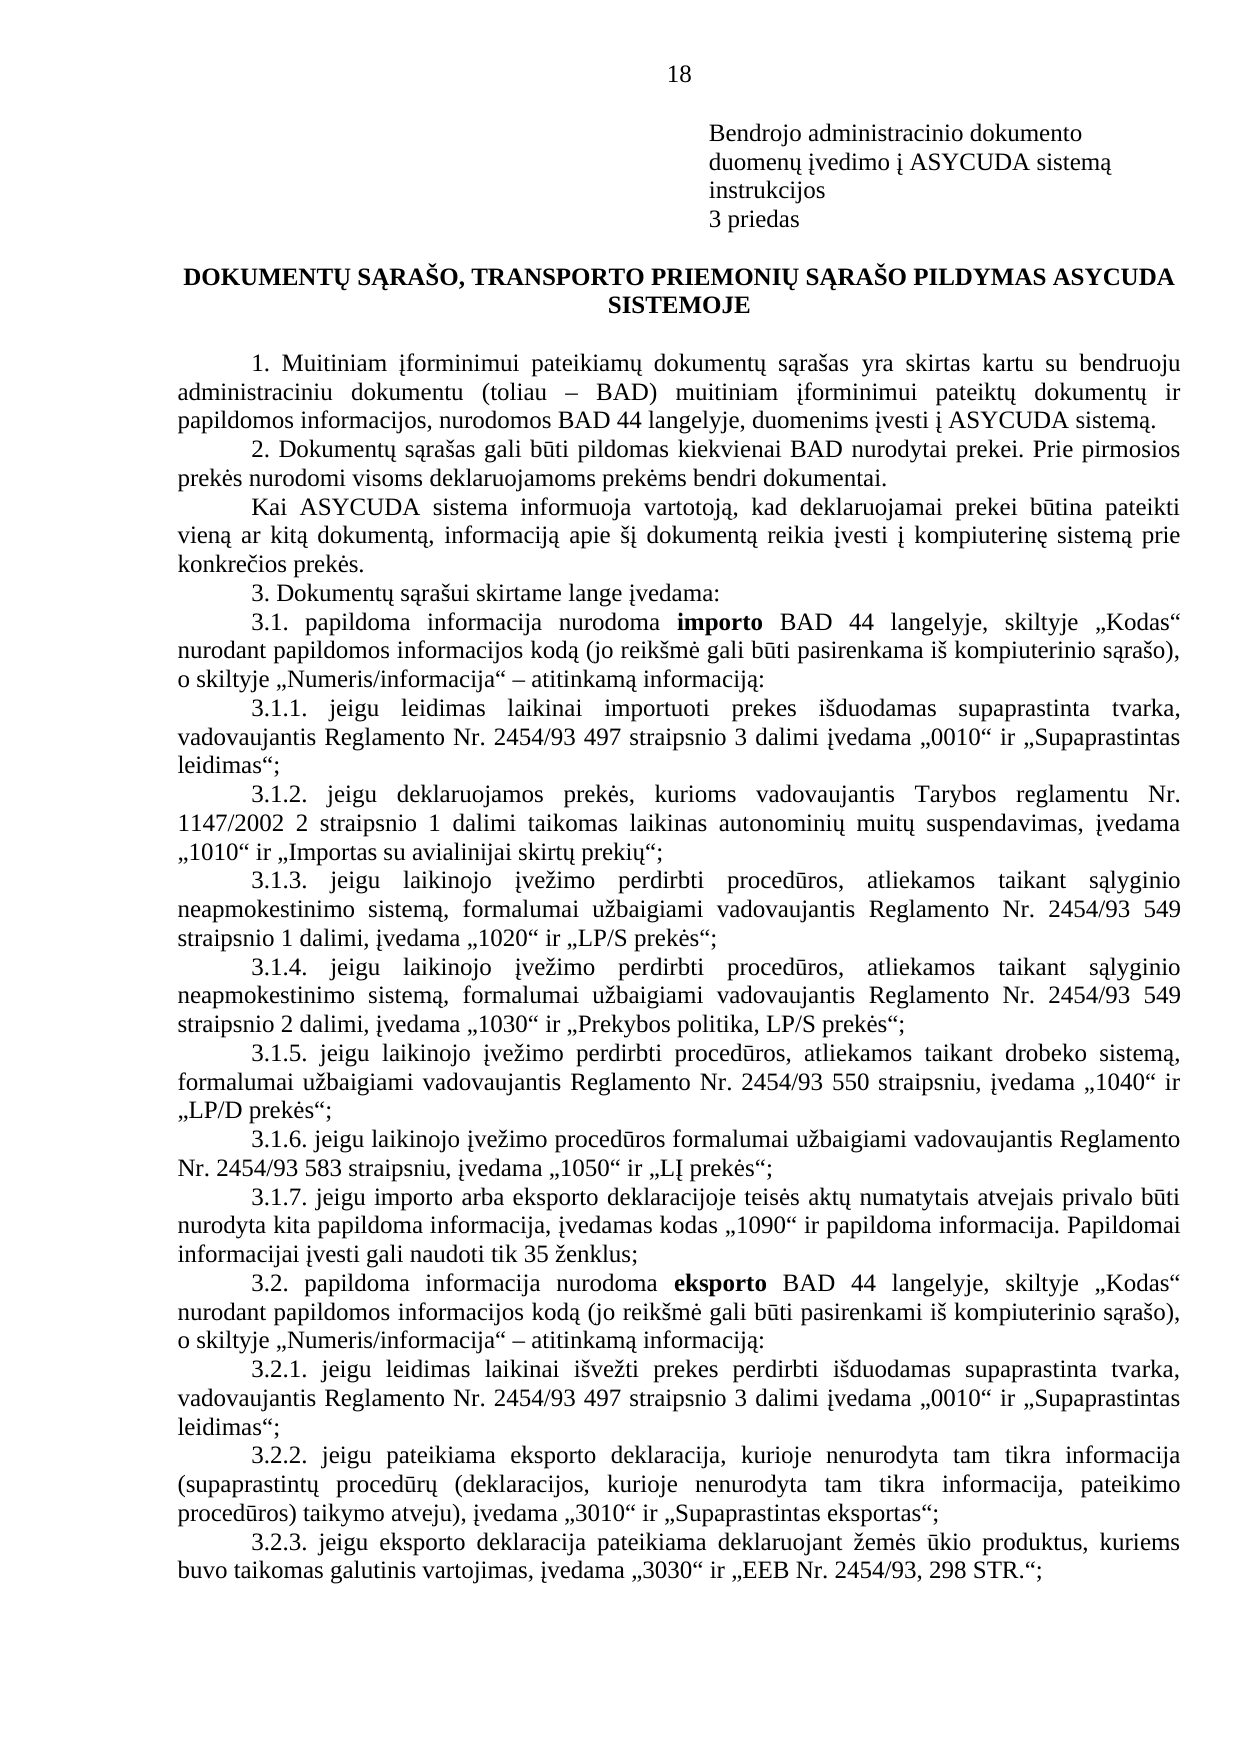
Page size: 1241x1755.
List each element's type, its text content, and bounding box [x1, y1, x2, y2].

text 3.2.3. jeigu eksporto deklaracija pateikiama deklaruojant žemės ūkio produktus, kuriems buvo taikomas galutinis vartojimas, įvedama „3030“ ir „EEB Nr. 2454/93, 298 STR.“; [177, 1527, 1181, 1584]
text 3.1.4. jeigu laikinojo įvežimo perdirbti procedūros, atliekamos taikant sąlyginio neapmokestinimo sistemą, formalumai užbaigiami vadovaujantis Reglamento Nr. 2454/93 549 straipsnio 2 dalimi, įvedama „1030“ ir „Prekybos politika, LP/S prekės“; [177, 952, 1181, 1038]
text 3.1.6. jeigu laikinojo įvežimo procedūros formalumai užbaigiami vadovaujantis Reglamento Nr. 2454/93 583 straipsniu, įvedama „1050“ ir „LĮ prekės“; [177, 1124, 1181, 1182]
text 3.2.1. jeigu leidimas laikinai išvežti prekes perdirbti išduodamas supaprastinta tvarka, vadovaujantis Reglamento Nr. 2454/93 497 straipsnio 3 dalimi įvedama „0010“ ir „Supaprastintas leidimas“; [177, 1354, 1181, 1441]
text 3. Dokumentų sąrašui skirtame lange įvedama: [177, 578, 1181, 607]
text 3.1.2. jeigu deklaruojamos prekės, kurioms vadovaujantis Tarybos reglamentu Nr. 1147/2002 2 straipsnio 1 dalimi taikomas laikinas autonominių muitų suspendavimas, įvedama „1010“ ir „Importas su avialinijai skirtų prekių“; [177, 779, 1181, 866]
text instrukcijos [177, 176, 1181, 204]
text 3.1.5. jeigu laikinojo įvežimo perdirbti procedūros, atliekamos taikant drobeko sistemą, formalumai užbaigiami vadovaujantis Reglamento Nr. 2454/93 550 straipsniu, įvedama „1040“ ir „LP/D prekės“; [177, 1038, 1181, 1124]
text 3 priedas [177, 204, 1181, 233]
text dokumentų sąrašo, transporto priemonių sąrašo pildymas ASYCUDA sistemoje [177, 262, 1181, 319]
text 3.1.1. jeigu leidimas laikinai importuoti prekes išduodamas supaprastinta tvarka, vadovaujantis Reglamento Nr. 2454/93 497 straipsnio 3 dalimi įvedama „0010“ ir „Supaprastintas leidimas“; [177, 693, 1181, 779]
text 3.2.2. jeigu pateikiama eksporto deklaracija, kurioje nenurodyta tam tikra informacija (supaprastintų procedūrų (deklaracijos, kurioje nenurodyta tam tikra informacija, pateikimo procedūros) taikymo atveju), įvedama „3010“ ir „Supaprastintas eksportas“; [177, 1441, 1181, 1527]
text Kai ASYCUDA sistema informuoja vartotoją, kad deklaruojamai prekei būtina pateikti vieną ar kitą dokumentą, informaciją apie šį dokumentą reikia įvesti į kompiuterinę sistemą prie konkrečios prekės. [177, 492, 1181, 578]
text Bendrojo administracinio dokumento [709, 118, 1181, 147]
text duomenų įvedimo į ASYCUDA sistemą [177, 147, 1181, 176]
text 3.1.7. jeigu importo arba eksporto deklaracijoje teisės aktų numatytais atvejais privalo būti nurodyta kita papildoma informacija, įvedamas kodas „1090“ ir papildoma informacija. Papildomai informacijai įvesti gali naudoti tik 35 ženklus; [177, 1182, 1181, 1268]
text 2. Dokumentų sąrašas gali būti pildomas kiekvienai BAD nurodytai prekei. Prie pirmosios prekės nurodomi visoms deklaruojamoms prekėms bendri dokumentai. [177, 434, 1181, 492]
text 3.1.3. jeigu laikinojo įvežimo perdirbti procedūros, atliekamos taikant sąlyginio neapmokestinimo sistemą, formalumai užbaigiami vadovaujantis Reglamento Nr. 2454/93 549 straipsnio 1 dalimi, įvedama „1020“ ir „LP/S prekės“; [177, 866, 1181, 952]
text 3.2. papildoma informacija nurodoma eksporto BAD 44 langelyje, skiltyje „Kodas“ nurodant papildomos informacijos kodą (jo reikšmė gali būti pasirenkami iš kompiuterinio sąrašo), o skiltyje „Numeris/informacija“ – atitinkamą informaciją: [177, 1268, 1181, 1354]
text 1. Muitiniam įforminimui pateikiamų dokumentų sąrašas yra skirtas kartu su bendruoju administraciniu dokumentu (toliau – BAD) muitiniam įforminimui pateiktų dokumentų ir papildomos informacijos, nurodomos BAD 44 langelyje, duomenims įvesti į ASYCUDA sistemą. [177, 348, 1181, 434]
text 3.1. papildoma informacija nurodoma importo BAD 44 langelyje, skiltyje „Kodas“ nurodant papildomos informacijos kodą (jo reikšmė gali būti pasirenkama iš kompiuterinio sąrašo), o skiltyje „Numeris/informacija“ – atitinkamą informaciją: [177, 607, 1181, 693]
